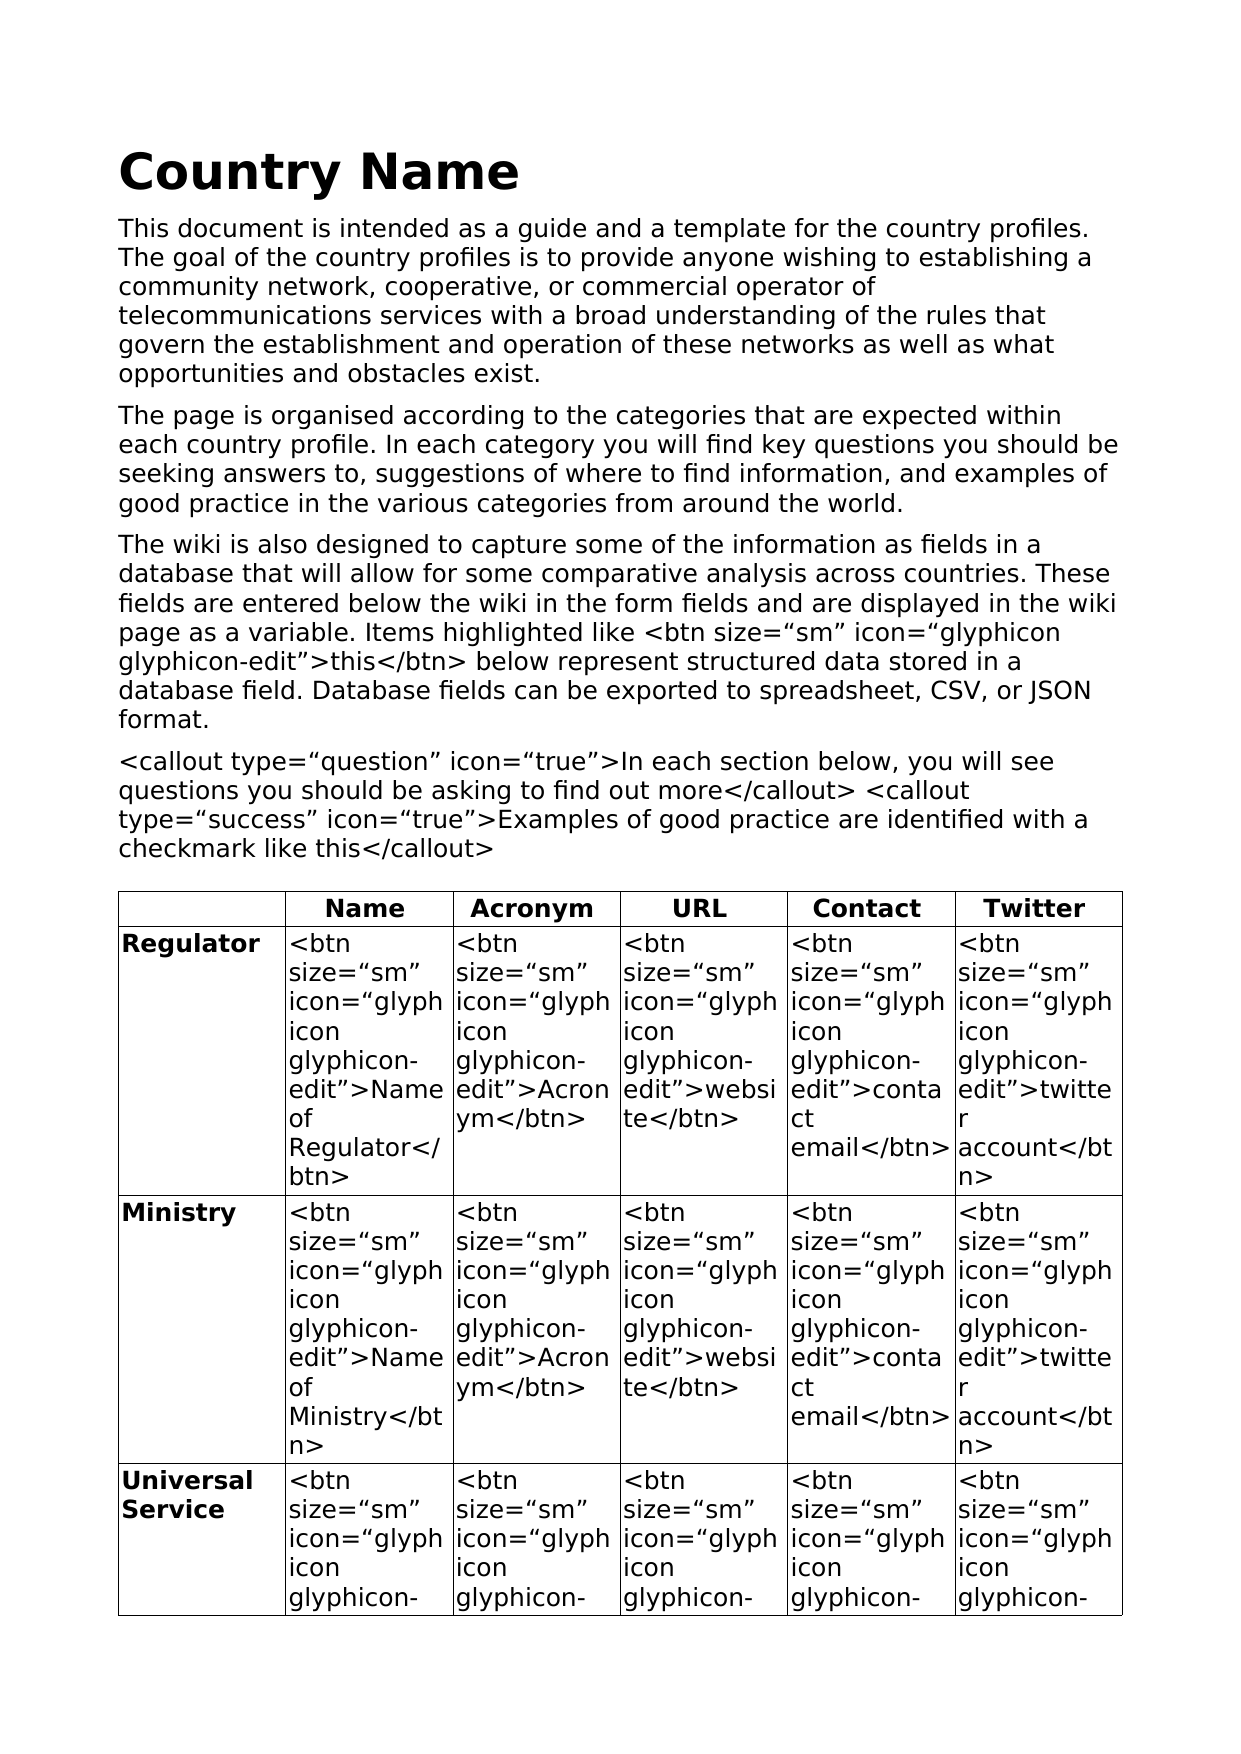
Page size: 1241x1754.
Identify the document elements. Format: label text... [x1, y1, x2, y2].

table_cell <btn size=“sm” icon=“glyphicon glyphicon- [454, 1464, 620, 1615]
table_header Contact [788, 892, 955, 926]
table_cell Ministry [119, 1196, 285, 1463]
table_cell <btn size=“sm” icon=“glyphicon glyphicon-edit”>twitter account</btn> [956, 1196, 1122, 1463]
table_cell <btn size=“sm” icon=“glyphicon glyphicon- [956, 1464, 1122, 1615]
text The wiki is also designed to capture some of the information as fields in a database that will allow for some comparative analysis across countries. These fields are entered below the wiki in the form fields and are displayed in the wiki page as a variable. Items highlighted like <btn size=“sm” icon=“glyphicon glyphicon-edit”>this</btn> below represent structured data stored in a database field. Database fields can be exported to spreadsheet, CSV, or JSON format. [118, 531, 1122, 735]
table_header Name [286, 892, 453, 926]
table_cell Regulator [119, 927, 285, 1195]
table_header URL [621, 892, 787, 926]
table_cell <btn size=“sm” icon=“glyphicon glyphicon-edit”>website</btn> [621, 927, 787, 1195]
table_cell <btn size=“sm” icon=“glyphicon glyphicon-edit”>contact email</btn> [788, 927, 955, 1195]
text This document is intended as a guide and a template for the country profiles. The goal of the country profiles is to provide anyone wishing to establishing a community network, cooperative, or commercial operator of telecommunications services with a broad understanding of the rules that govern the establishment and operation of these networks as well as what opportunities and obstacles exist. [118, 214, 1122, 389]
table_cell <btn size=“sm” icon=“glyphicon glyphicon-edit”>Acronym</btn> [454, 1196, 620, 1463]
subtitle Country Name [118, 143, 1122, 201]
table_cell <btn size=“sm” icon=“glyphicon glyphicon- [788, 1464, 955, 1615]
table_cell <btn size=“sm” icon=“glyphicon glyphicon-edit”>contact email</btn> [788, 1196, 955, 1463]
table_cell <btn size=“sm” icon=“glyphicon glyphicon-edit”>Name of Ministry</btn> [286, 1196, 453, 1463]
table_header Acronym [454, 892, 620, 926]
table_cell Universal Service [119, 1464, 285, 1615]
table_header Twitter [956, 892, 1122, 926]
table_cell <btn size=“sm” icon=“glyphicon glyphicon-edit”>twitter account</btn> [956, 927, 1122, 1195]
table_cell <btn size=“sm” icon=“glyphicon glyphicon-edit”>website</btn> [621, 1196, 787, 1463]
table_cell <btn size=“sm” icon=“glyphicon glyphicon-edit”>Name of Regulator</btn> [286, 927, 453, 1195]
table_cell <btn size=“sm” icon=“glyphicon glyphicon- [621, 1464, 787, 1615]
text The page is organised according to the categories that are expected within each country profile. In each category you will find key questions you should be seeking answers to, suggestions of where to find information, and examples of good practice in the various categories from around the world. [118, 401, 1122, 518]
table_cell <btn size=“sm” icon=“glyphicon glyphicon- [286, 1464, 453, 1615]
table_header [119, 892, 285, 926]
text <callout type=“question” icon=“true”>In each section below, you will see questions you should be asking to find out more</callout> <callout type=“success” icon=“true”>Examples of good practice are identified with a checkmark like this</callout> [118, 747, 1122, 864]
table_cell <btn size=“sm” icon=“glyphicon glyphicon-edit”>Acronym</btn> [454, 927, 620, 1195]
